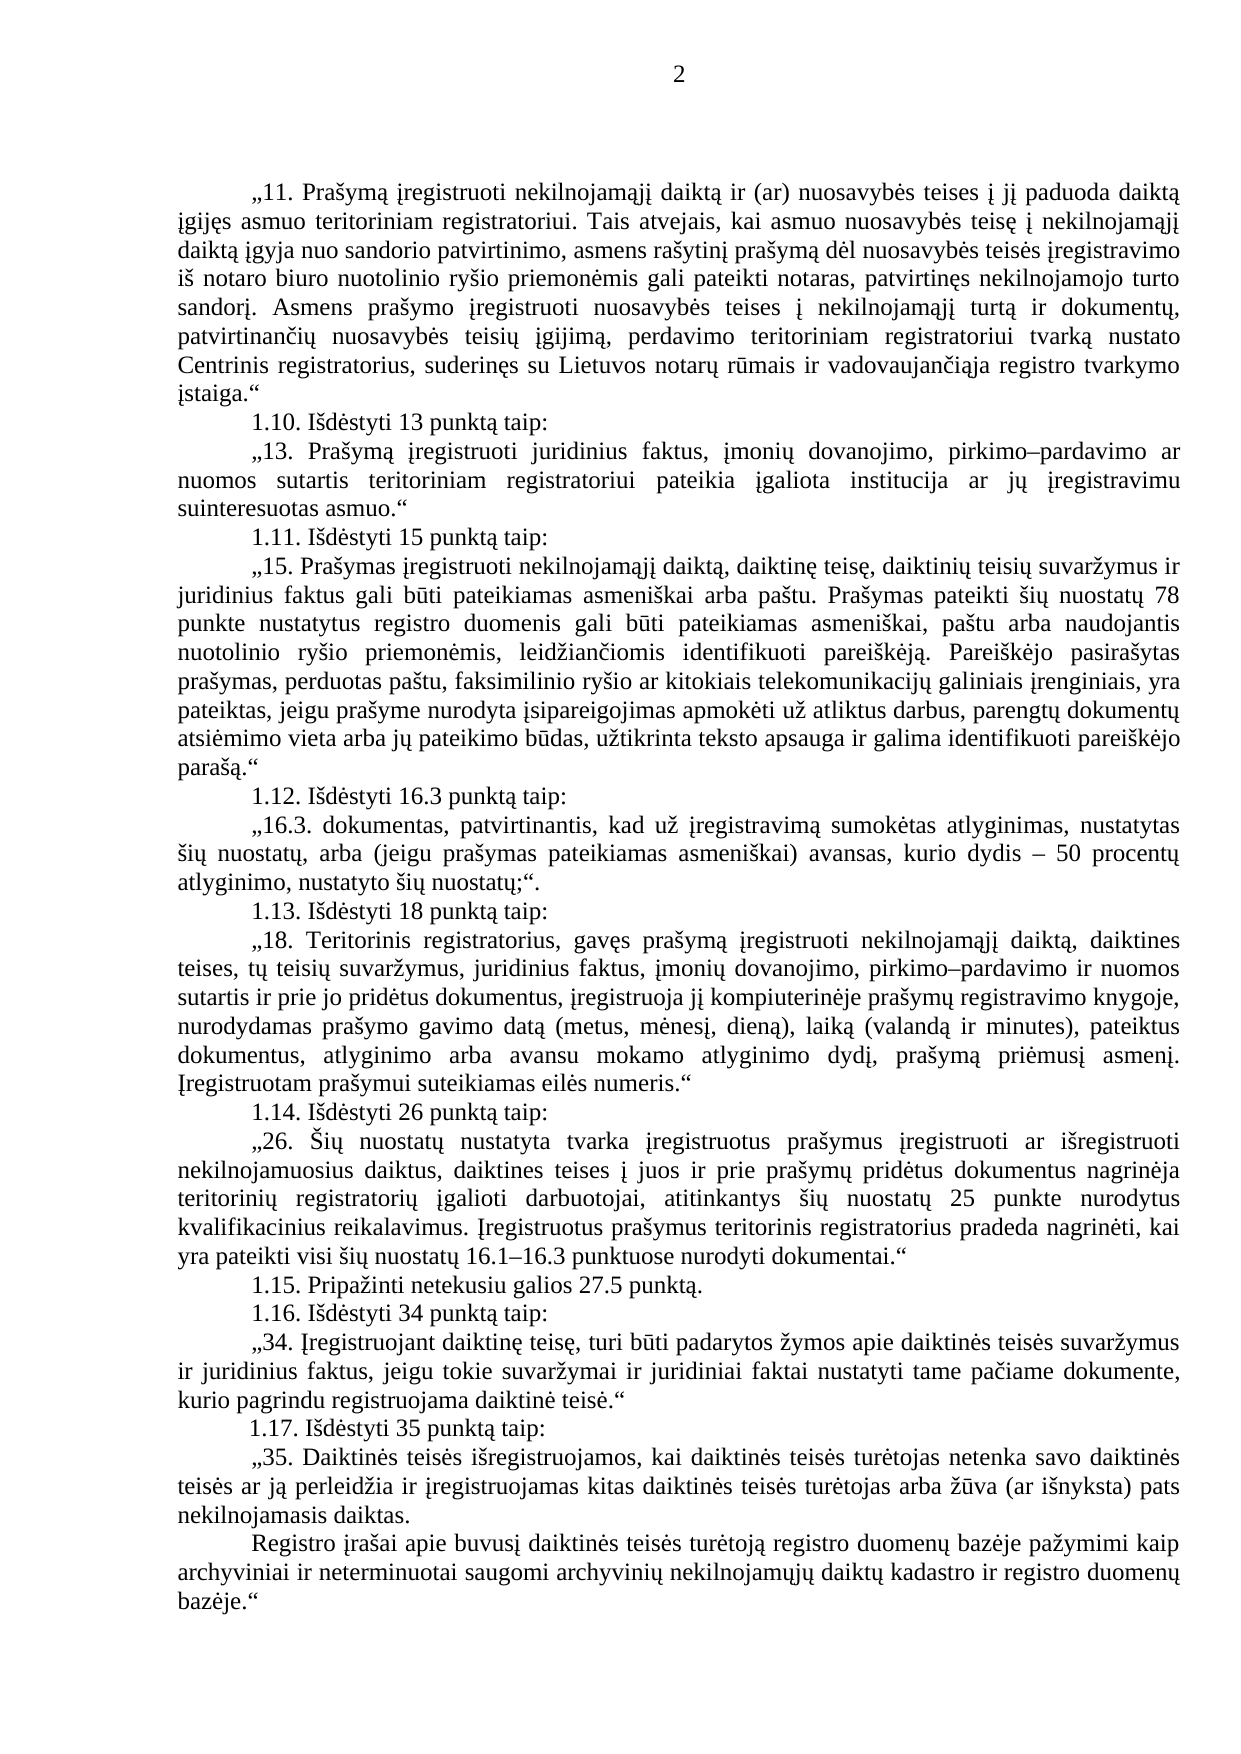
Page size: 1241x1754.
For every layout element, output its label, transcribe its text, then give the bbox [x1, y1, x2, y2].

text Registro įrašai apie buvusį daiktinės teisės turėtoją registro duomenų bazėje pažymimi kaip archyviniai ir neterminuotai saugomi archyvinių nekilnojamųjų daiktų kadastro ir registro duomenų bazėje.“ [177, 1528, 1181, 1615]
text 1.16. Išdėstyti 34 punktą taip: [177, 1298, 1181, 1327]
text „11. Prašymą įregistruoti nekilnojamąjį daiktą ir (ar) nuosavybės teises į jį paduoda daiktą įgijęs asmuo teritoriniam registratoriui. Tais atvejais, kai asmuo nuosavybės teisę į nekilnojamąjį daiktą įgyja nuo sandorio patvirtinimo, asmens rašytinį prašymą dėl nuosavybės teisės įregistravimo iš notaro biuro nuotolinio ryšio priemonėmis gali pateikti notaras, patvirtinęs nekilnojamojo turto sandorį. Asmens prašymo įregistruoti nuosavybės teises į nekilnojamąjį turtą ir dokumentų, patvirtinančių nuosavybės teisių įgijimą, perdavimo teritoriniam registratoriui tvarką nustato Centrinis registratorius, suderinęs su Lietuvos notarų rūmais ir vadovaujančiąja registro tvarkymo įstaiga.“ [177, 177, 1181, 407]
text 1.13. Išdėstyti 18 punktą taip: [177, 896, 1181, 925]
text „18. Teritorinis registratorius, gavęs prašymą įregistruoti nekilnojamąjį daiktą, daiktines teises, tų teisių suvaržymus, juridinius faktus, įmonių dovanojimo, pirkimo–pardavimo ir nuomos sutartis ir prie jo pridėtus dokumentus, įregistruoja jį kompiuterinėje prašymų registravimo knygoje, nurodydamas prašymo gavimo datą (metus, mėnesį, dieną), laiką (valandą ir minutes), pateiktus dokumentus, atlyginimo arba avansu mokamo atlyginimo dydį, prašymą priėmusį asmenį. Įregistruotam prašymui suteikiamas eilės numeris.“ [177, 925, 1181, 1097]
text „16.3. dokumentas, patvirtinantis, kad už įregistravimą sumokėtas atlyginimas, nustatytas šių nuostatų, arba (jeigu prašymas pateikiamas asmeniškai) avansas, kurio dydis – 50 procentų atlyginimo, nustatyto šių nuostatų;“. [177, 810, 1181, 896]
text „15. Prašymas įregistruoti nekilnojamąjį daiktą, daiktinę teisę, daiktinių teisių suvaržymus ir juridinius faktus gali būti pateikiamas asmeniškai arba paštu. Prašymas pateikti šių nuostatų 78 punkte nustatytus registro duomenis gali būti pateikiamas asmeniškai, paštu arba naudojantis nuotolinio ryšio priemonėmis, leidžiančiomis identifikuoti pareiškėją. Pareiškėjo pasirašytas prašymas, perduotas paštu, faksimilinio ryšio ar kitokiais telekomunikacijų galiniais įrenginiais, yra pateiktas, jeigu prašyme nurodyta įsipareigojimas apmokėti už atliktus darbus, parengtų dokumentų atsiėmimo vieta arba jų pateikimo būdas, užtikrinta teksto apsauga ir galima identifikuoti pareiškėjo parašą.“ [177, 551, 1181, 781]
text „26. Šių nuostatų nustatyta tvarka įregistruotus prašymus įregistruoti ar išregistruoti nekilnojamuosius daiktus, daiktines teises į juos ir prie prašymų pridėtus dokumentus nagrinėja teritorinių registratorių įgalioti darbuotojai, atitinkantys šių nuostatų 25 punkte nurodytus kvalifikacinius reikalavimus. Įregistruotus prašymus teritorinis registratorius pradeda nagrinėti, kai yra pateikti visi šių nuostatų 16.1–16.3 punktuose nurodyti dokumentai.“ [177, 1126, 1181, 1270]
text 1.12. Išdėstyti 16.3 punktą taip: [177, 781, 1181, 810]
text 1.15. Pripažinti netekusiu galios 27.5 punktą. [177, 1270, 1181, 1298]
text 1.10. Išdėstyti 13 punktą taip: [177, 407, 1181, 436]
text „34. Įregistruojant daiktinę teisę, turi būti padarytos žymos apie daiktinės teisės suvaržymus ir juridinius faktus, jeigu tokie suvaržymai ir juridiniai faktai nustatyti tame pačiame dokumente, kurio pagrindu registruojama daiktinė teisė.“ [177, 1327, 1181, 1413]
text „13. Prašymą įregistruoti juridinius faktus, įmonių dovanojimo, pirkimo–pardavimo ar nuomos sutartis teritoriniam registratoriui pateikia įgaliota institucija ar jų įregistravimu suinteresuotas asmuo.“ [177, 436, 1181, 522]
text „35. Daiktinės teisės išregistruojamos, kai daiktinės teisės turėtojas netenka savo daiktinės teisės ar ją perleidžia ir įregistruojamas kitas daiktinės teisės turėtojas arba žūva (ar išnyksta) pats nekilnojamasis daiktas. [177, 1442, 1181, 1528]
text 1.11. Išdėstyti 15 punktą taip: [177, 522, 1181, 551]
text 1.17. Išdėstyti 35 punktą taip: [248, 1413, 1181, 1442]
text 1.14. Išdėstyti 26 punktą taip: [177, 1097, 1181, 1126]
